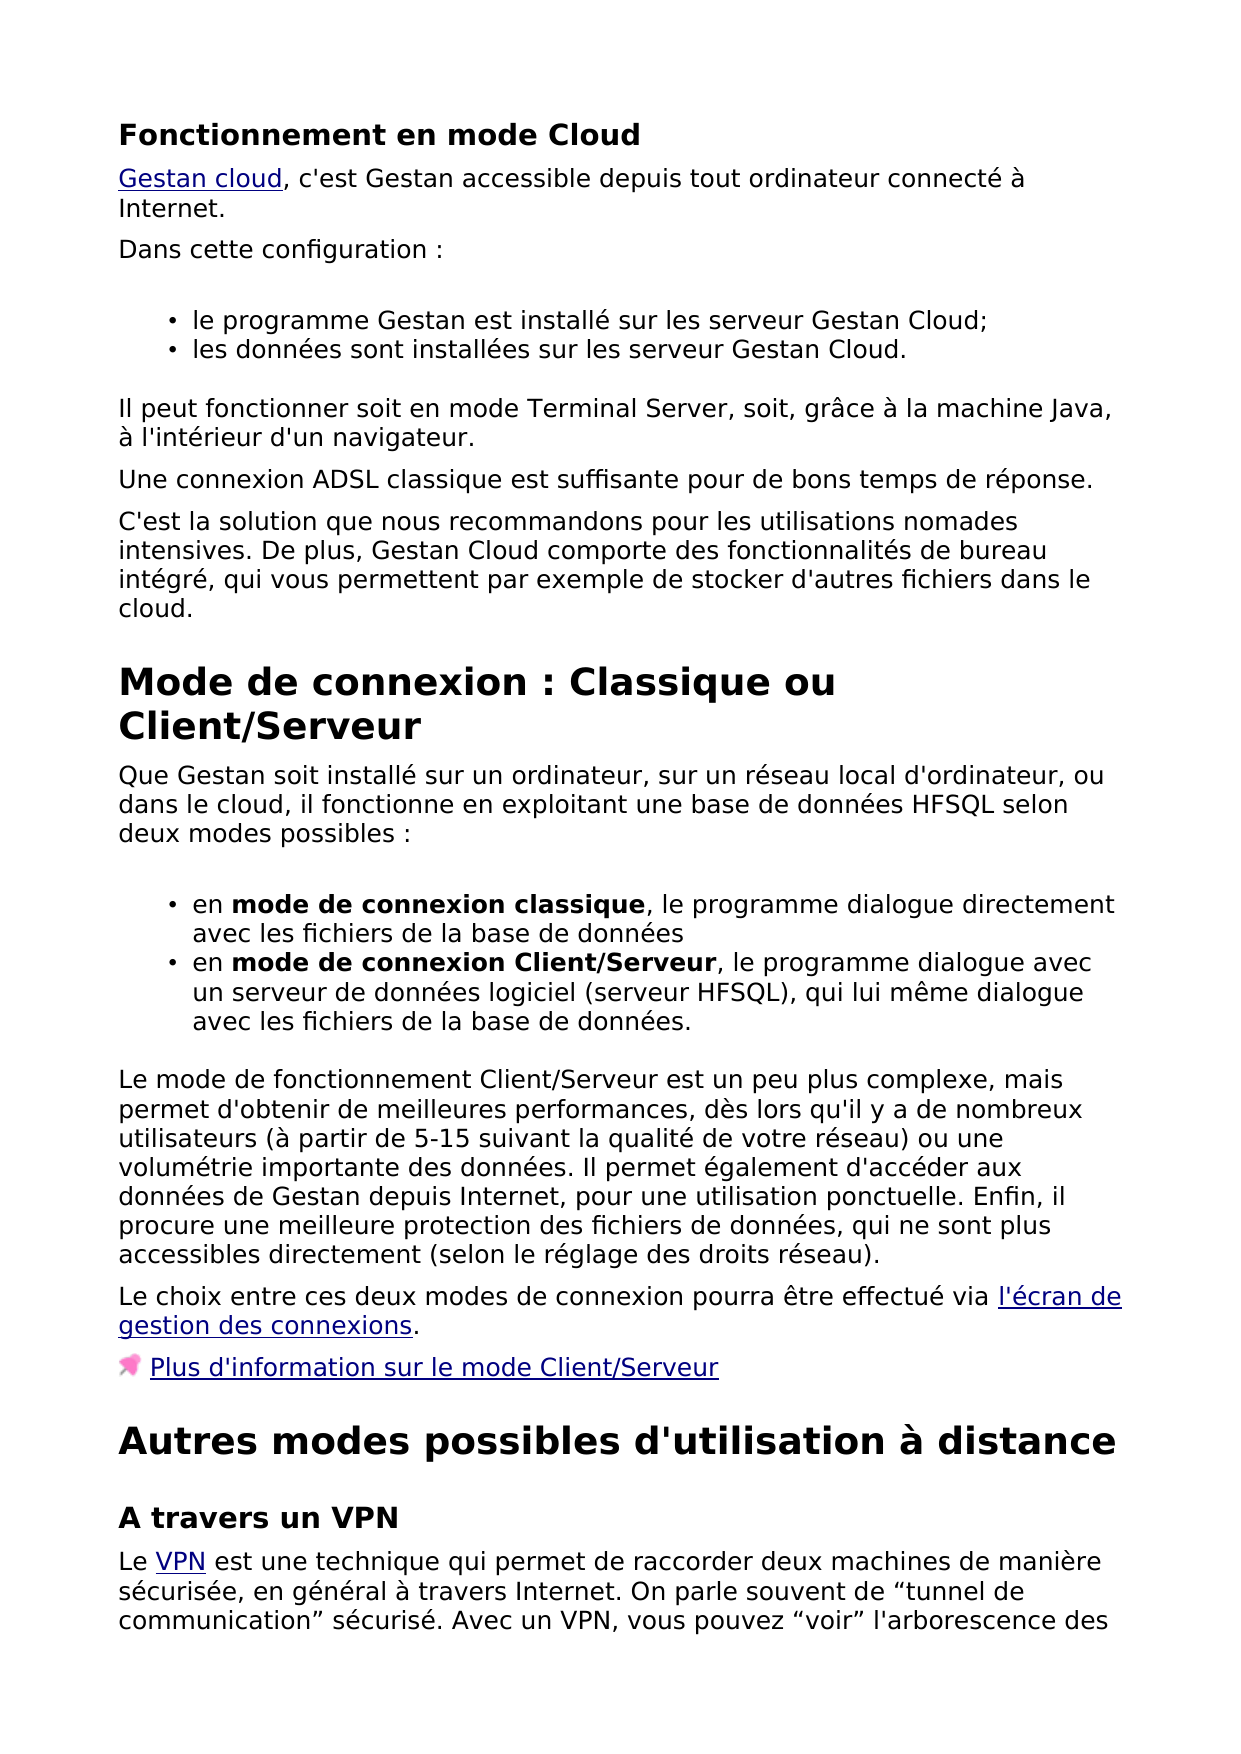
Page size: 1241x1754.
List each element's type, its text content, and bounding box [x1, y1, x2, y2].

list en mode de connexion classique, le programme dialogue directement avec les fichiers de la base de données [177, 890, 1122, 949]
text Il peut fonctionner soit en mode Terminal Server, soit, grâce à la machine Java, à l'intérieur d'un navigateur. [118, 394, 1122, 453]
text Le mode de fonctionnement Client/Serveur est un peu plus complexe, mais permet d'obtenir de meilleures performances, dès lors qu'il y a de nombreux utilisateurs (à partir de 5-15 suivant la qualité de votre réseau) ou une volumétrie importante des données. Il permet également d'accéder aux données de Gestan depuis Internet, pour une utilisation ponctuelle. Enfin, il procure une meilleure protection des fichiers de données, qui ne sont plus accessibles directement (selon le réglage des droits réseau). [118, 1066, 1122, 1270]
text Gestan cloud, c'est Gestan accessible depuis tout ordinateur connecté à Internet. [118, 164, 1122, 223]
subtitle Fonctionnement en mode Cloud [118, 118, 1122, 152]
list le programme Gestan est installé sur les serveur Gestan Cloud; [177, 307, 1122, 336]
text C'est la solution que nous recommandons pour les utilisations nomades intensives. De plus, Gestan Cloud comporte des fonctionnalités de bureau intégré, qui vous permettent par exemple de stocker d'autres fichiers dans le cloud. [118, 507, 1122, 623]
text Une connexion ADSL classique est suffisante pour de bons temps de réponse. [118, 465, 1122, 494]
subtitle Autres modes possibles d'utilisation à distance [118, 1420, 1122, 1464]
subtitle Mode de connexion : Classique ou Client/Serveur [118, 661, 1122, 748]
text Que Gestan soit installé sur un ordinateur, sur un réseau local d'ordinateur, ou dans le cloud, il fonctionne en exploitant une base de données HFSQL selon deux modes possibles : [118, 761, 1122, 848]
list en mode de connexion Client/Serveur, le programme dialogue avec un serveur de données logiciel (serveur HFSQL), qui lui même dialogue avec les fichiers de la base de données. [177, 949, 1122, 1036]
text Plus d'information sur le mode Client/Serveur [118, 1353, 1122, 1382]
picture [118, 1353, 142, 1377]
text Le choix entre ces deux modes de connexion pourra être effectué via l'écran de gestion des connexions. [118, 1282, 1122, 1341]
subtitle A travers un VPN [118, 1501, 1122, 1535]
list les données sont installées sur les serveur Gestan Cloud. [177, 336, 1122, 365]
text Dans cette configuration : [118, 235, 1122, 264]
text Le VPN est une technique qui permet de raccorder deux machines de manière sécurisée, en général à travers Internet. On parle souvent de “tunnel de communication” sécurisé. Avec un VPN, vous pouvez “voir” l'arborescence des [118, 1548, 1122, 1635]
